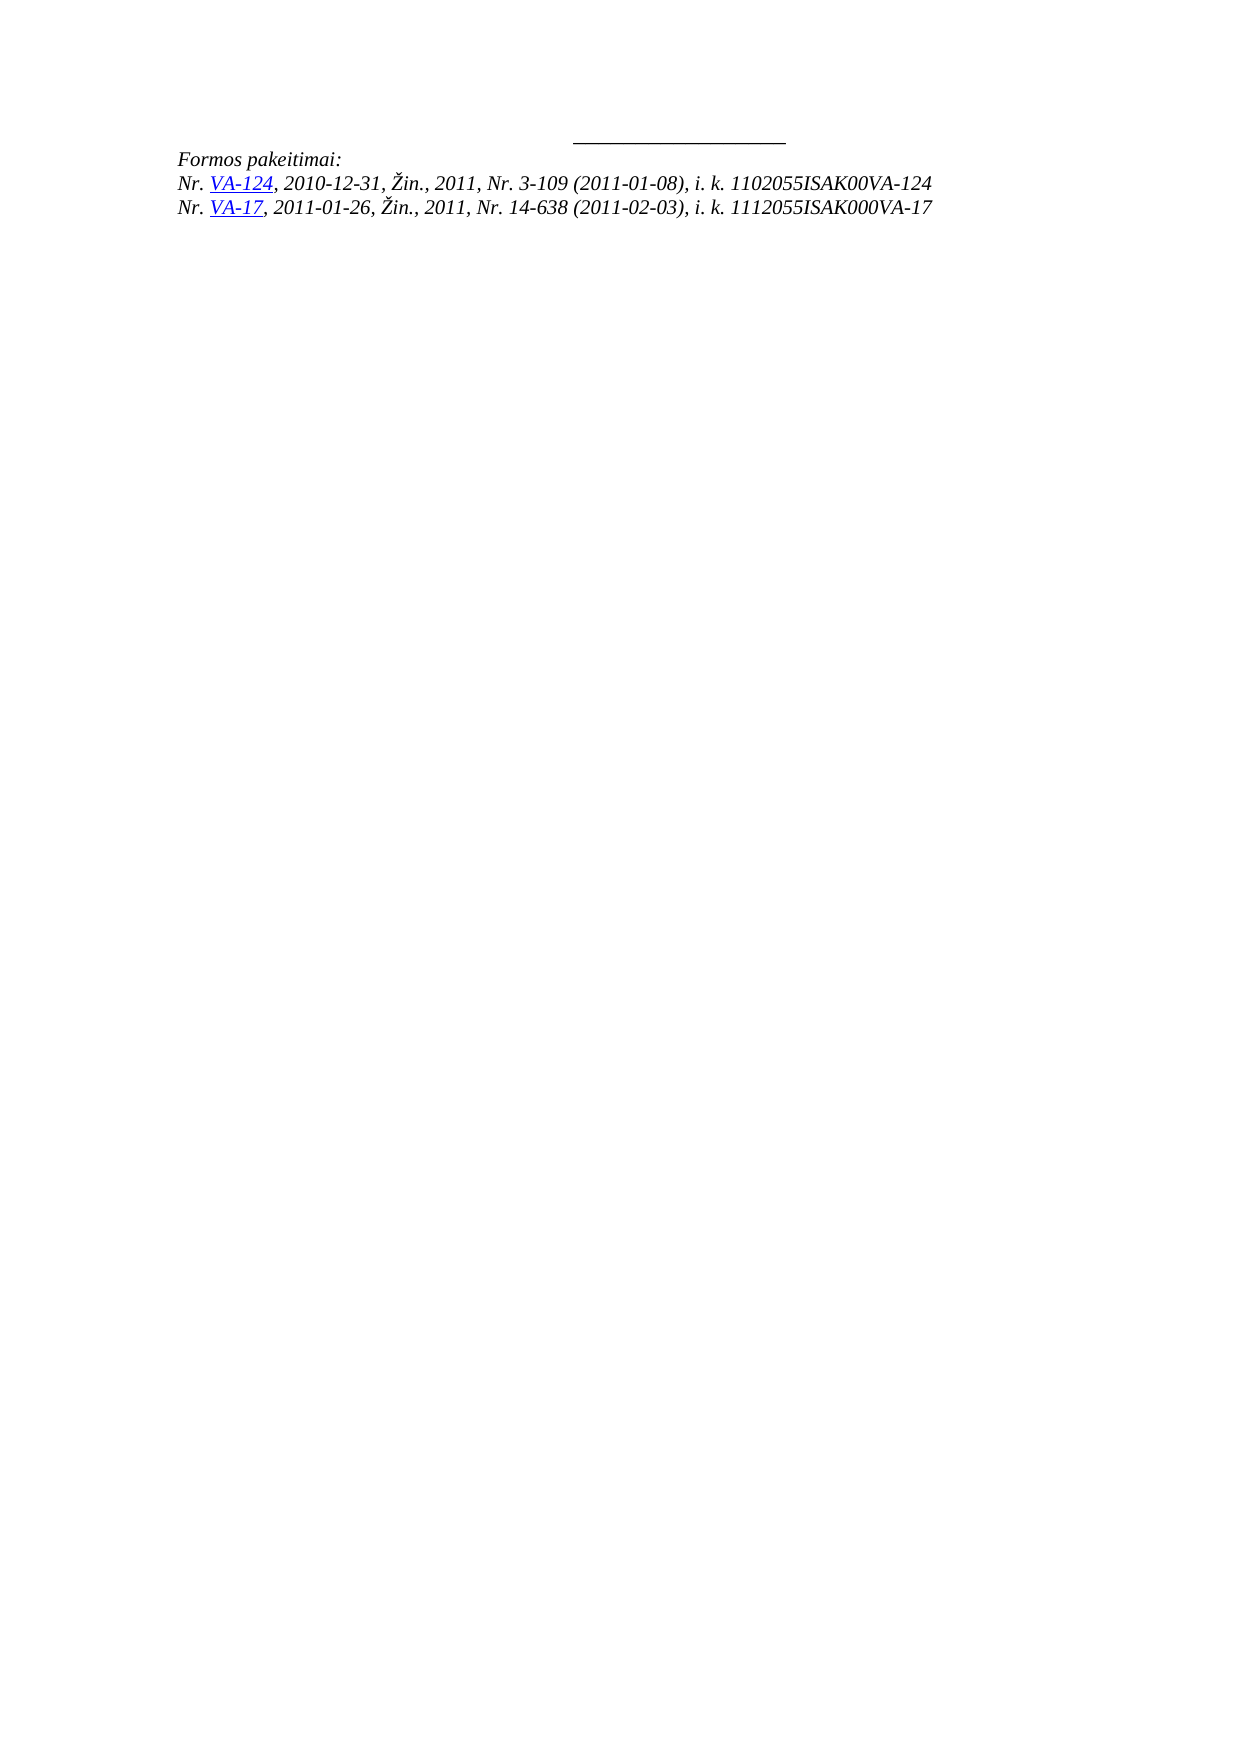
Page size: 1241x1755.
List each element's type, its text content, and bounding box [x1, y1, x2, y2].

text _________________ [177, 118, 1181, 147]
text Nr. VA-124, 2010-12-31, Žin., 2011, Nr. 3-109 (2011-01-08), i. k. 1102055ISAK00VA-124 [177, 171, 1181, 195]
text Nr. VA-17, 2011-01-26, Žin., 2011, Nr. 14-638 (2011-02-03), i. k. 1112055ISAK000VA-17 [177, 195, 1181, 219]
text Formos pakeitimai: [177, 147, 1181, 171]
